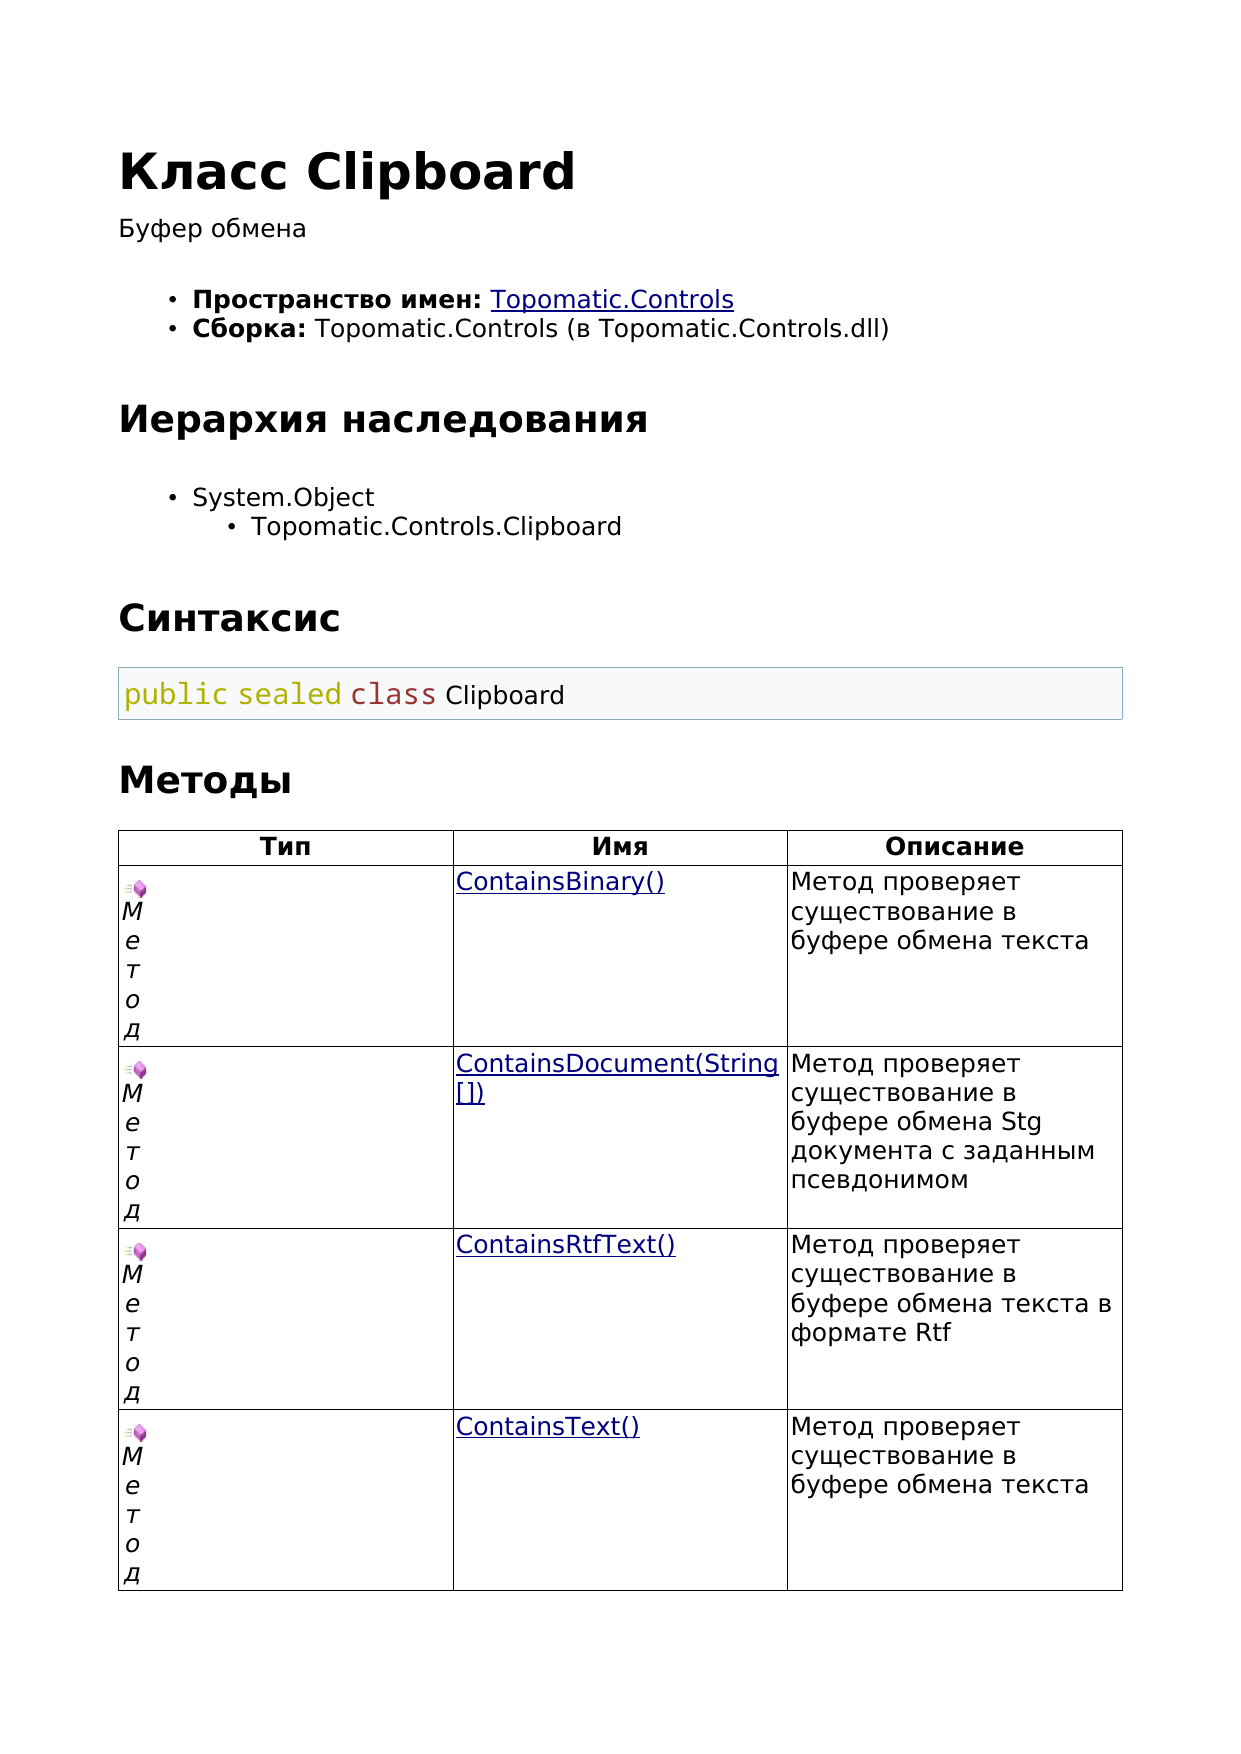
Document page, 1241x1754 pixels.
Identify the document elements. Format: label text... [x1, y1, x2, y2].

list System.Object [177, 483, 1122, 513]
subtitle Иерархия наследования [118, 398, 1122, 441]
table_cell Метод проверяет существование в буфере обмена текста [788, 1410, 1122, 1590]
table_cell Метод проверяет существование в буфере обмена Stg документа с заданным псевдонимом [788, 1047, 1122, 1227]
table_header Тип [119, 831, 453, 864]
table_cell ContainsBinary() [454, 866, 787, 1046]
table_cell Метод проверяет существование в буфере обмена текста [788, 866, 1122, 1046]
table_header Описание [788, 831, 1122, 864]
list Сборка: Topomatic.Controls (в Topomatic.Controls.dll) [177, 314, 1122, 343]
list Пространство имен: Topomatic.Controls [177, 285, 1122, 314]
table_cell [119, 1410, 453, 1590]
table_cell Метод проверяет существование в буфере обмена текста в формате Rtf [788, 1229, 1122, 1409]
subtitle Класс Clipboard [118, 143, 1122, 201]
picture [121, 1061, 147, 1079]
table_cell [119, 866, 453, 1046]
picture [121, 1243, 147, 1261]
table_cell ContainsDocument(String[]) [454, 1047, 787, 1227]
table_cell ContainsText() [454, 1410, 787, 1590]
picture [121, 880, 147, 898]
table_cell [119, 1229, 453, 1409]
subtitle Синтаксис [118, 596, 1122, 640]
table_cell ContainsRtfText() [454, 1229, 787, 1409]
picture [121, 1424, 147, 1442]
table_header public sealed class Clipboard [119, 668, 1122, 719]
list Topomatic.Controls.Clipboard [236, 513, 1122, 542]
table_cell [119, 1047, 453, 1227]
text Буфер обмена [118, 214, 1122, 243]
subtitle Методы [118, 758, 1122, 802]
table_header Имя [454, 831, 787, 864]
